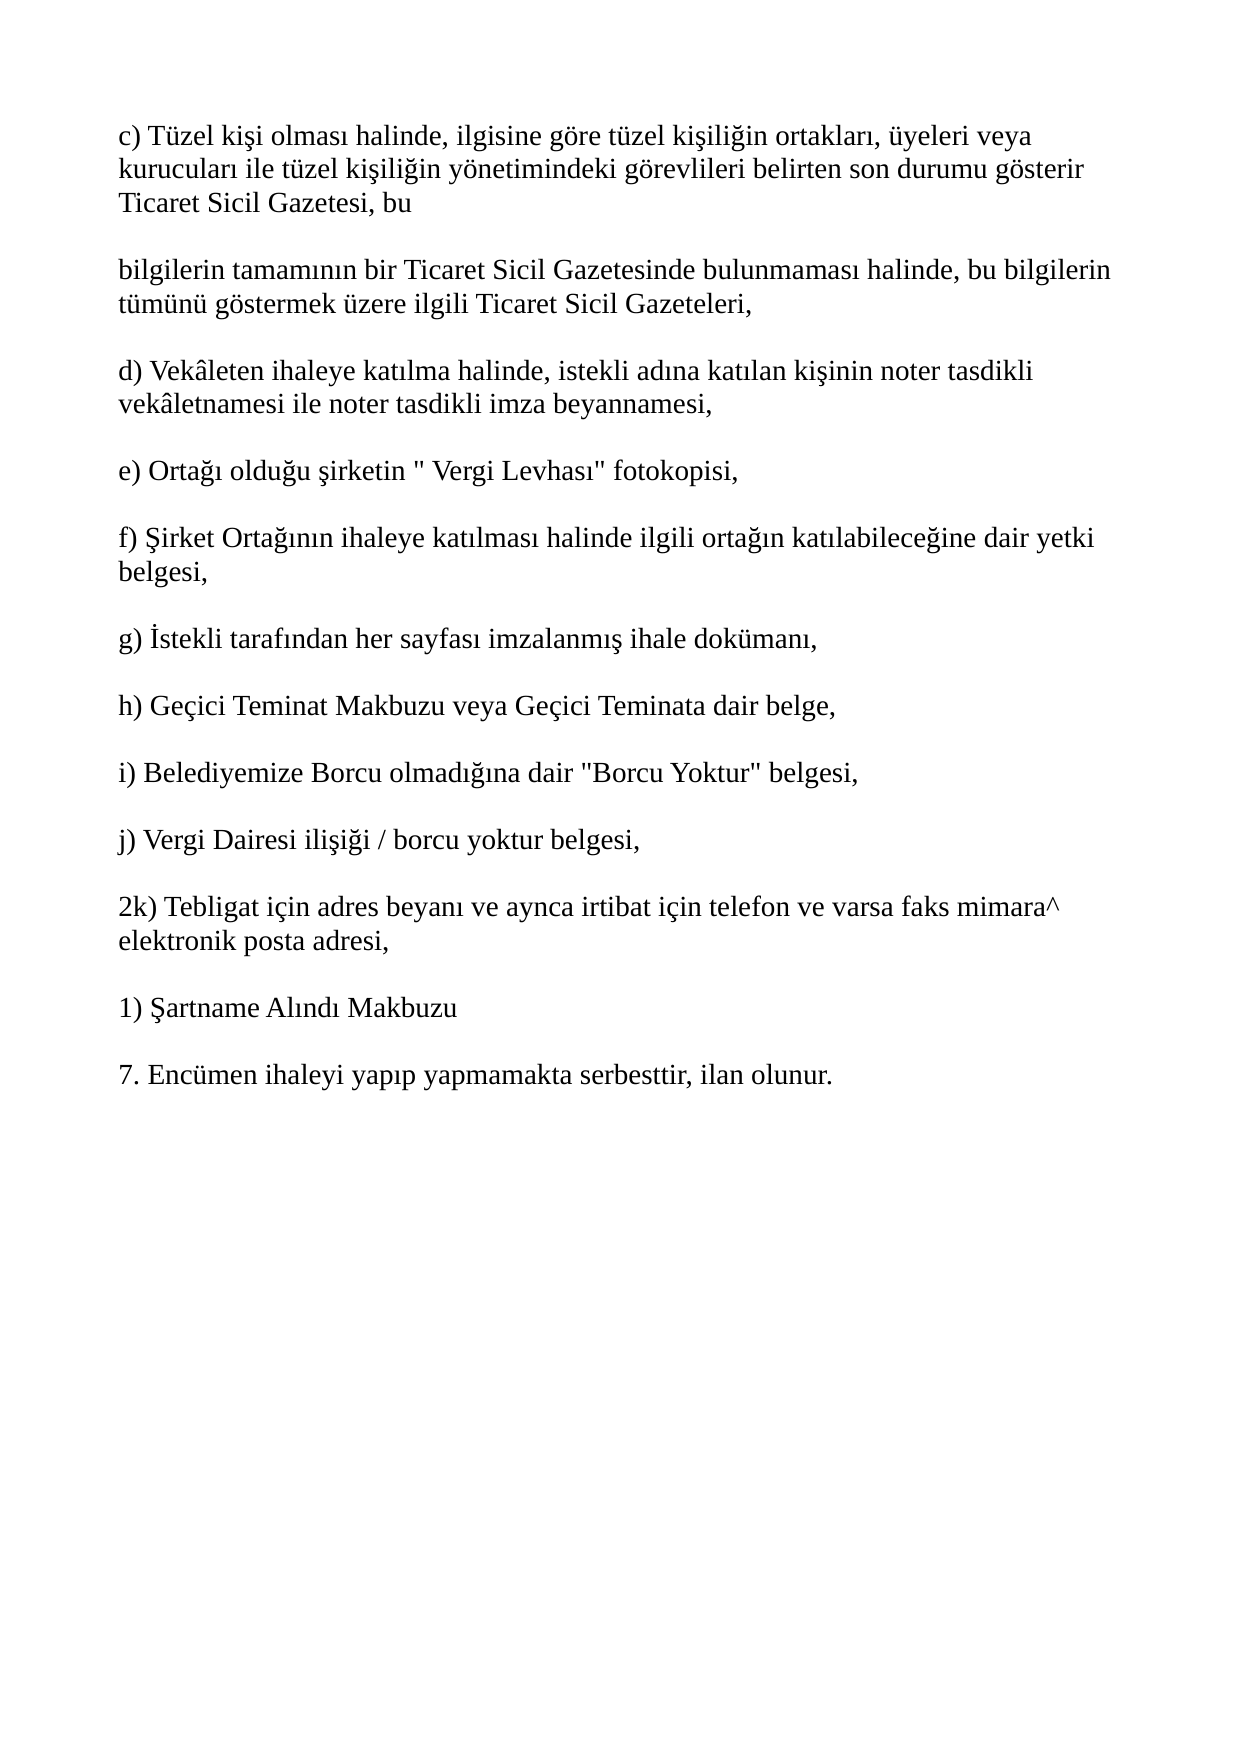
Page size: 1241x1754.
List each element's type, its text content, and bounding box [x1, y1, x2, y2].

text 7. Encümen ihaleyi yapıp yapmamakta serbesttir, ilan olunur. [118, 1057, 1122, 1091]
text h) Geçici Teminat Makbuzu veya Geçici Teminata dair belge, [118, 688, 1122, 722]
text 2k) Tebligat için adres beyanı ve aynca irtibat için telefon ve varsa faks mimara^ elektronik posta adresi, [118, 889, 1122, 957]
text 1) Şartname Alındı Makbuzu [118, 990, 1122, 1024]
text i) Belediyemize Borcu olmadığına dair "Borcu Yoktur" belgesi, [118, 755, 1122, 789]
text j) Vergi Dairesi ilişiği / borcu yoktur belgesi, [118, 822, 1122, 856]
text bilgilerin tamamının bir Ticaret Sicil Gazetesinde bulunmaması halinde, bu bilgilerin tümünü göstermek üzere ilgili Ticaret Sicil Gazeteleri, [118, 252, 1122, 319]
text g) İstekli tarafından her sayfası imzalanmış ihale dokümanı, [118, 621, 1122, 655]
text c) Tüzel kişi olması halinde, ilgisine göre tüzel kişiliğin ortakları, üyeleri veya kurucuları ile tüzel kişiliğin yönetimindeki görevlileri belirten son durumu gösterir Ticaret Sicil Gazetesi, bu [118, 118, 1122, 219]
text e) Ortağı olduğu şirketin " Vergi Levhası" fotokopisi, [118, 453, 1122, 487]
text d) Vekâleten ihaleye katılma halinde, istekli adına katılan kişinin noter tasdikli vekâletnamesi ile noter tasdikli imza beyannamesi, [118, 353, 1122, 420]
text f) Şirket Ortağının ihaleye katılması halinde ilgili ortağın katılabileceğine dair yetki belgesi, [118, 521, 1122, 588]
